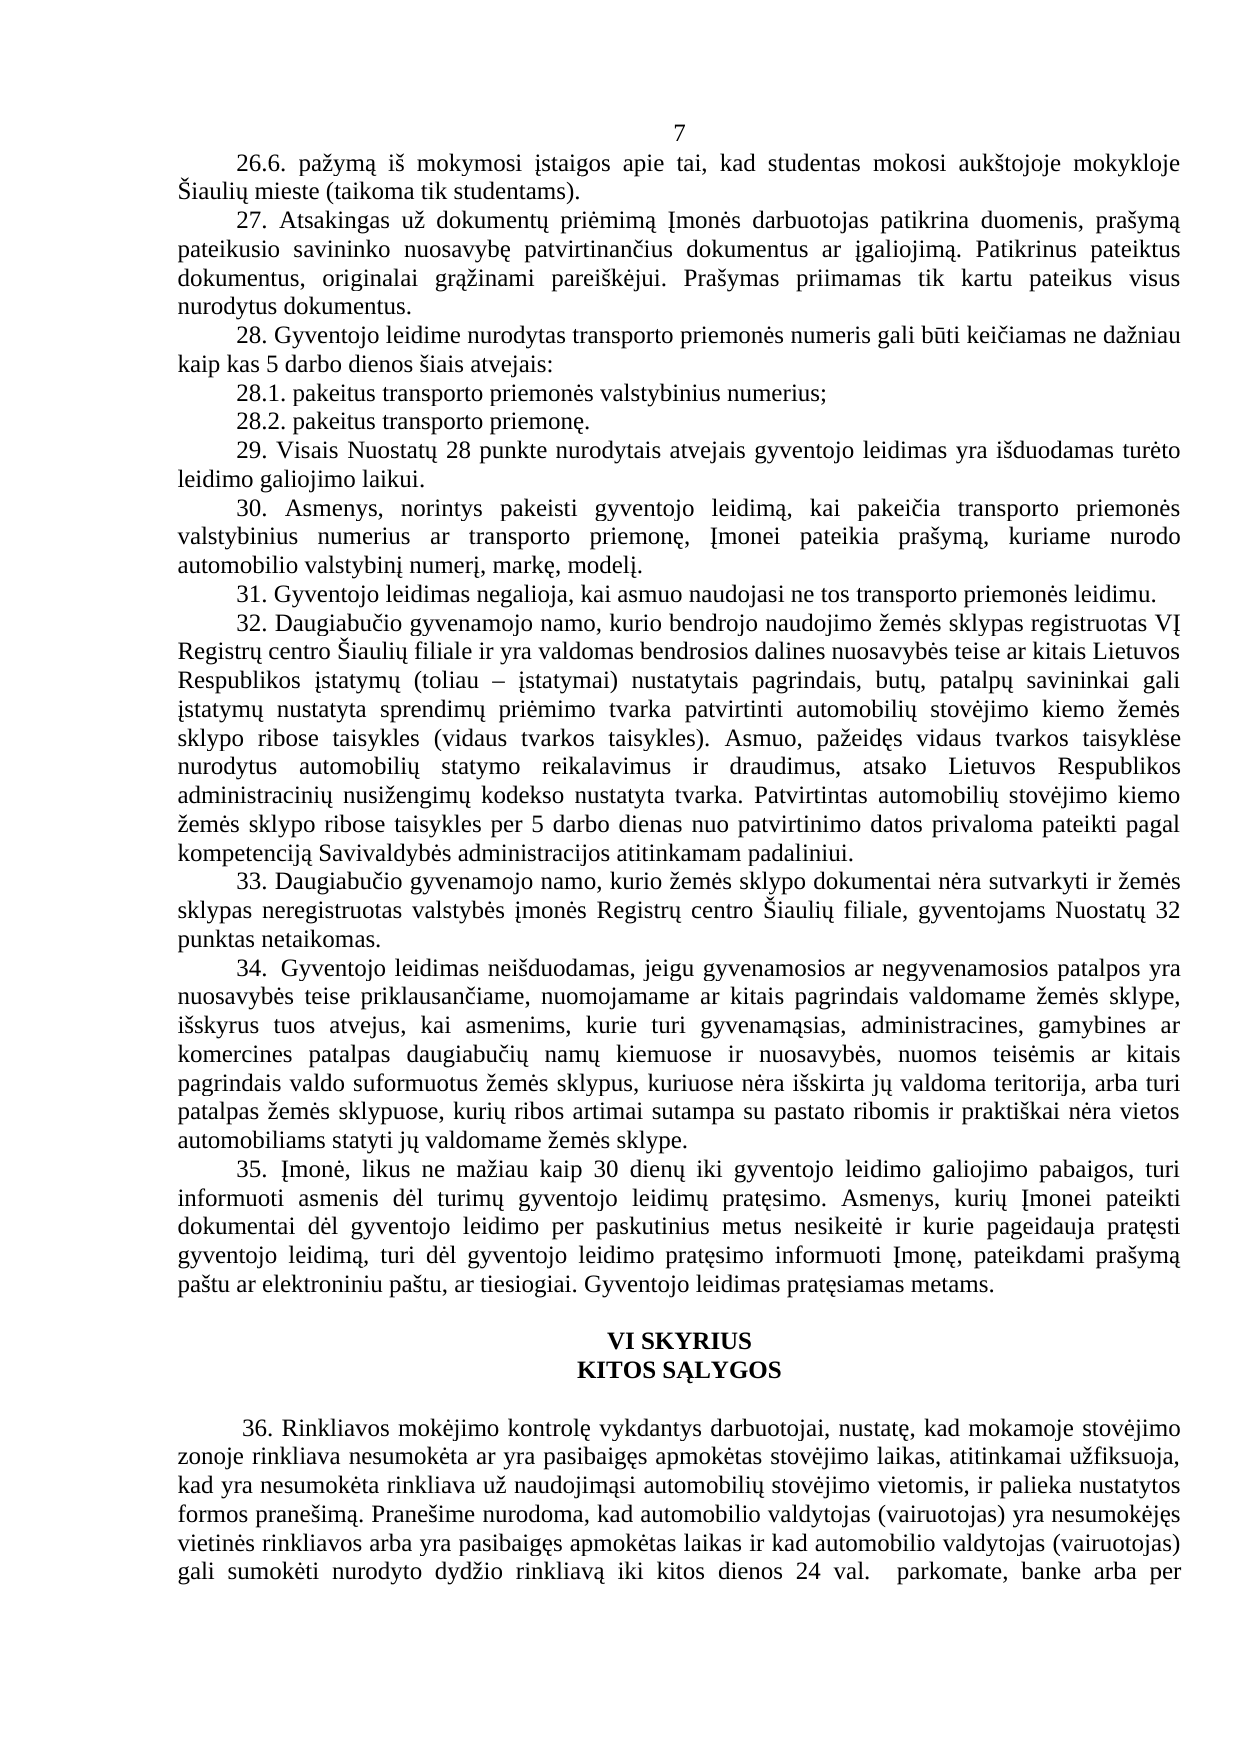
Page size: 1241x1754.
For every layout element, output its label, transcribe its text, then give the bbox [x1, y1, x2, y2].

text 27. Atsakingas už dokumentų priėmimą Įmonės darbuotojas patikrina duomenis, prašymą pateikusio savininko nuosavybę patvirtinančius dokumentus ar įgaliojimą. Patikrinus pateiktus dokumentus, originalai grąžinami pareiškėjui. Prašymas priimamas tik kartu pateikus visus nurodytus dokumentus. [177, 205, 1181, 320]
text 31. Gyventojo leidimas negalioja, kai asmuo naudojasi ne tos transporto priemonės leidimu. [177, 579, 1181, 608]
text 36. Rinkliavos mokėjimo kontrolę vykdantys darbuotojai, nustatę, kad mokamoje stovėjimo zonoje rinkliava nesumokėta ar yra pasibaigęs apmokėtas stovėjimo laikas, atitinkamai užfiksuoja, kad yra nesumokėta rinkliava už naudojimąsi automobilių stovėjimo vietomis, ir palieka nustatytos formos pranešimą. Pranešime nurodoma, kad automobilio valdytojas (vairuotojas) yra nesumokėjęs vietinės rinkliavos arba yra pasibaigęs apmokėtas laikas ir kad automobilio valdytojas (vairuotojas) gali sumokėti nurodyto dydžio rinkliavą iki kitos dienos 24 val. parkomate, banke arba per [177, 1413, 1181, 1585]
text 29. Visais Nuostatų 28 punkte nurodytais atvejais gyventojo leidimas yra išduodamas turėto leidimo galiojimo laikui. [177, 435, 1181, 493]
text VI SKYRIUS [177, 1326, 1181, 1355]
text 28.2. pakeitus transporto priemonę. [177, 406, 1181, 435]
text 34. Gyventojo leidimas neišduodamas, jeigu gyvenamosios ar negyvenamosios patalpos yra nuosavybės teise priklausančiame, nuomojamame ar kitais pagrindais valdomame žemės sklype, išskyrus tuos atvejus, kai asmenims, kurie turi gyvenamąsias, administracines, gamybines ar komercines patalpas daugiabučių namų kiemuose ir nuosavybės, nuomos teisėmis ar kitais pagrindais valdo suformuotus žemės sklypus, kuriuose nėra išskirta jų valdoma teritorija, arba turi patalpas žemės sklypuose, kurių ribos artimai sutampa su pastato ribomis ir praktiškai nėra vietos automobiliams statyti jų valdomame žemės sklype. [177, 953, 1181, 1154]
text 28. Gyventojo leidime nurodytas transporto priemonės numeris gali būti keičiamas ne dažniau kaip kas 5 darbo dienos šiais atvejais: [177, 320, 1181, 378]
text 32. Daugiabučio gyvenamojo namo, kurio bendrojo naudojimo žemės sklypas registruotas VĮ Registrų centro Šiaulių filiale ir yra valdomas bendrosios dalines nuosavybės teise ar kitais Lietuvos Respublikos įstatymų (toliau – įstatymai) nustatytais pagrindais, butų, patalpų savininkai gali įstatymų nustatyta sprendimų priėmimo tvarka patvirtinti automobilių stovėjimo kiemo žemės sklypo ribose taisykles (vidaus tvarkos taisykles). Asmuo, pažeidęs vidaus tvarkos taisyklėse nurodytus automobilių statymo reikalavimus ir draudimus, atsako Lietuvos Respublikos administracinių nusižengimų kodekso nustatyta tvarka. Patvirtintas automobilių stovėjimo kiemo žemės sklypo ribose taisykles per 5 darbo dienas nuo patvirtinimo datos privaloma pateikti pagal kompetenciją Savivaldybės administracijos atitinkamam padaliniui. [177, 608, 1181, 866]
text 30. Asmenys, norintys pakeisti gyventojo leidimą, kai pakeičia transporto priemonės valstybinius numerius ar transporto priemonę, Įmonei pateikia prašymą, kuriame nurodo automobilio valstybinį numerį, markę, modelį. [177, 493, 1181, 579]
text 26.6. pažymą iš mokymosi įstaigos apie tai, kad studentas mokosi aukštojoje mokykloje Šiaulių mieste (taikoma tik studentams). [177, 148, 1181, 205]
text 33. Daugiabučio gyvenamojo namo, kurio žemės sklypo dokumentai nėra sutvarkyti ir žemės sklypas neregistruotas valstybės įmonės Registrų centro Šiaulių filiale, gyventojams Nuostatų 32 punktas netaikomas. [177, 866, 1181, 953]
text 28.1. pakeitus transporto priemonės valstybinius numerius; [177, 378, 1181, 406]
text KITOS SĄLYGOS [177, 1355, 1181, 1384]
text 35. Įmonė, likus ne mažiau kaip 30 dienų iki gyventojo leidimo galiojimo pabaigos, turi informuoti asmenis dėl turimų gyventojo leidimų pratęsimo. Asmenys, kurių Įmonei pateikti dokumentai dėl gyventojo leidimo per paskutinius metus nesikeitė ir kurie pageidauja pratęsti gyventojo leidimą, turi dėl gyventojo leidimo pratęsimo informuoti Įmonę, pateikdami prašymą paštu ar elektroniniu paštu, ar tiesiogiai. Gyventojo leidimas pratęsiamas metams. [177, 1154, 1181, 1298]
